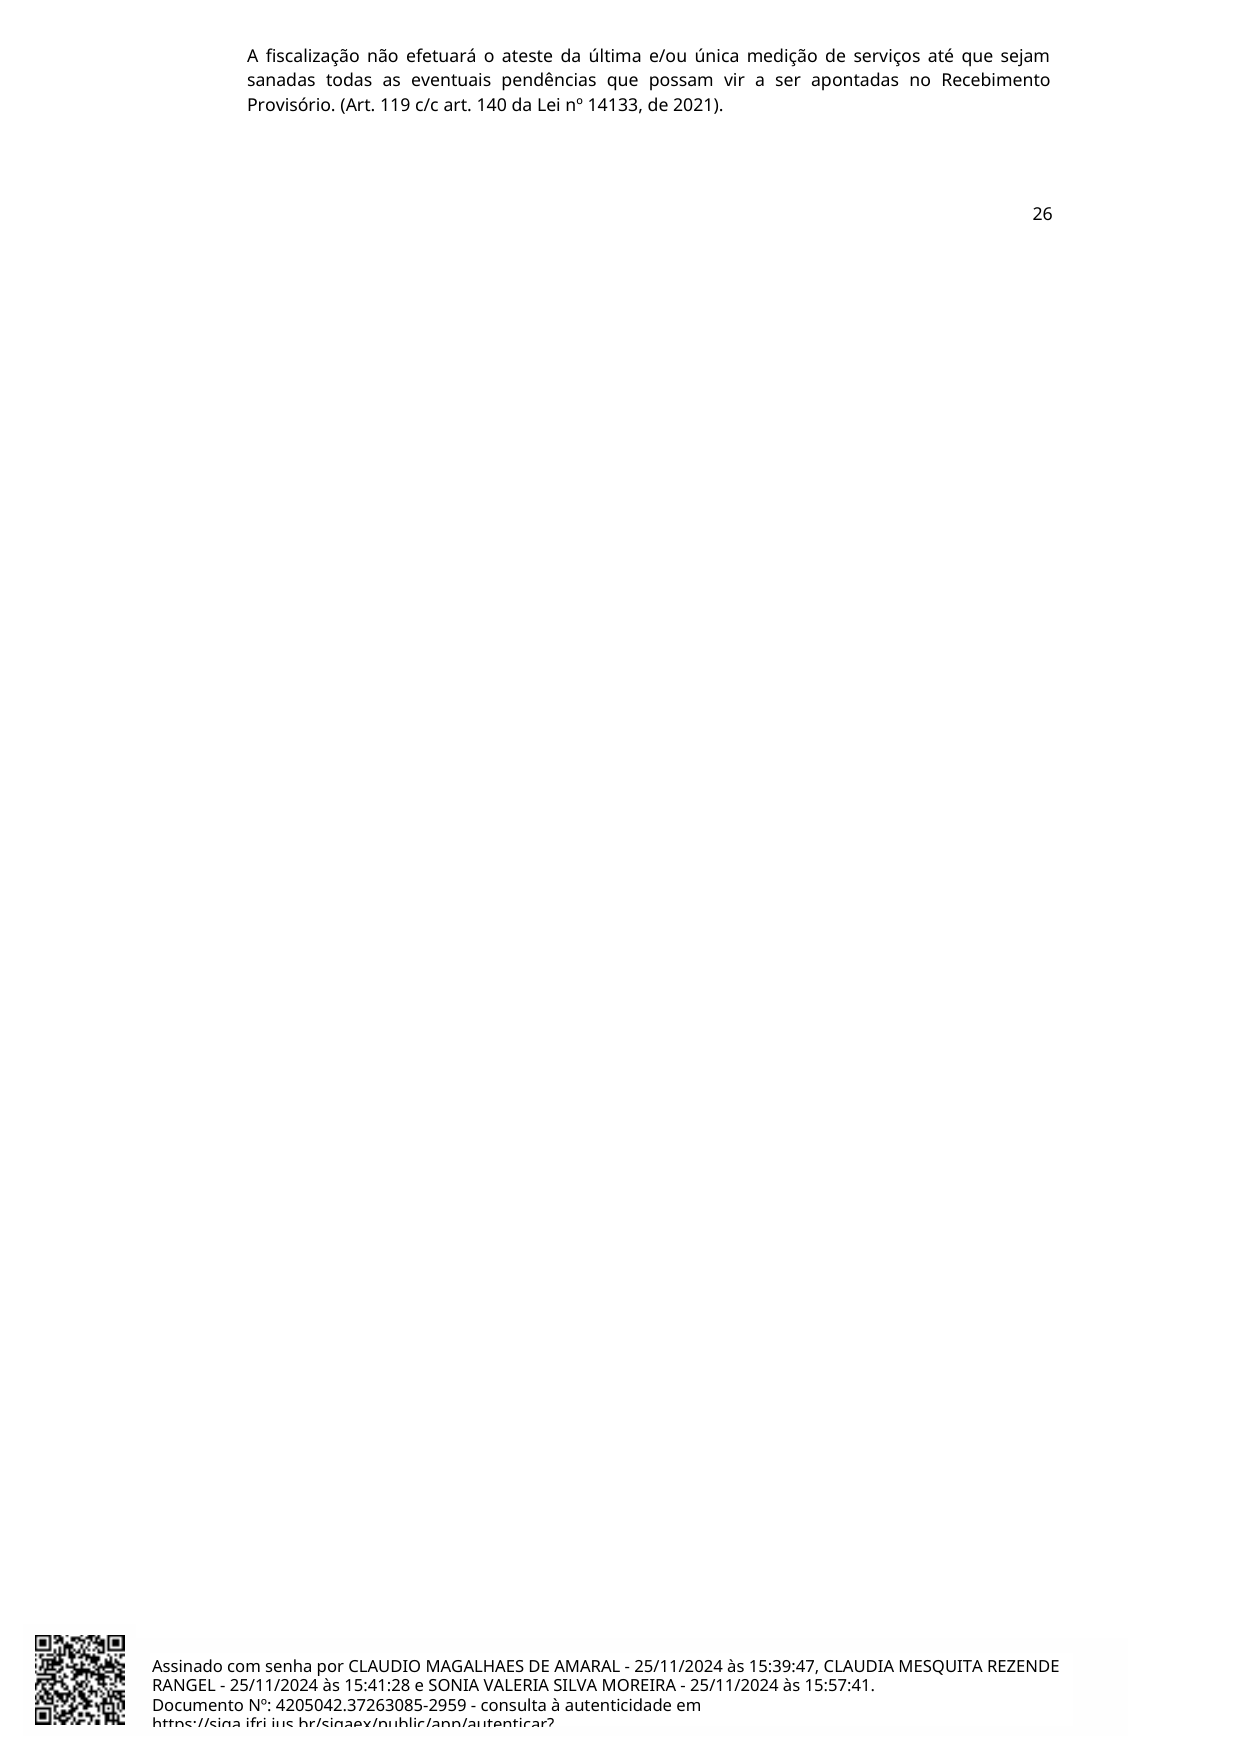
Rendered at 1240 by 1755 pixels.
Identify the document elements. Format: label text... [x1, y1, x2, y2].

text 26 [175, 202, 1052, 226]
text A fiscalização não efetuará o ateste da última e/ou única medição de serviços até que sejam sanadas todas as eventuais pendências que possam vir a ser apontadas no Recebimento Provisório. (Art. 119 c/c art. 140 da Lei nº 14133, de 2021). [247, 44, 1052, 116]
